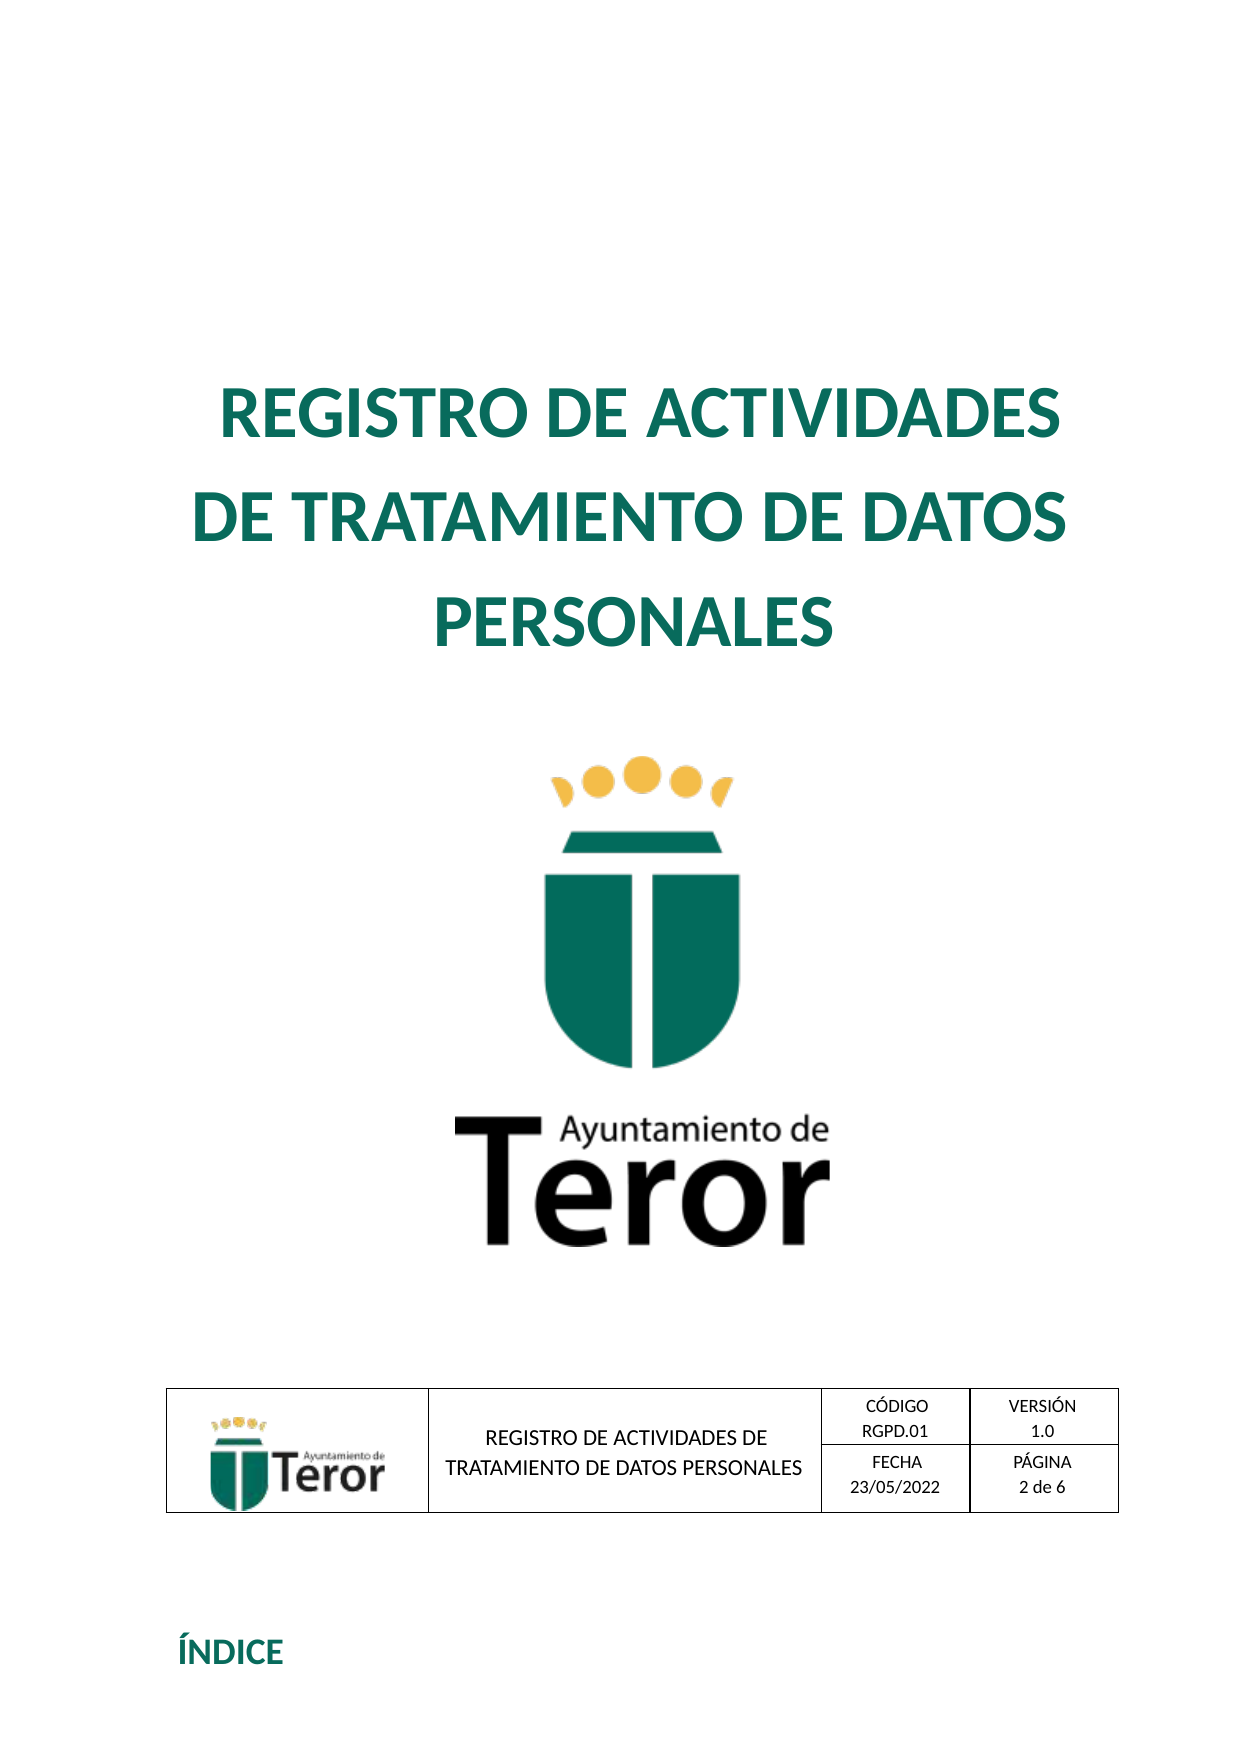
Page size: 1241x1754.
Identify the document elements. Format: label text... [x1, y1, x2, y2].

text PERSONALES [177, 573, 1107, 665]
text ÍNDICE [177, 1628, 1108, 1674]
text DE TRATAMIENTO DE DATOS [191, 469, 1108, 561]
table_cell PÁGINA 2 de 6 [971, 1445, 1118, 1512]
table_header VERSIÓN 1.0 [971, 1389, 1118, 1444]
table_header REGISTRO DE ACTIVIDADES DE TRATAMIENTO DE DATOS PERSONALES [429, 1389, 821, 1512]
table_header [167, 1389, 428, 1512]
text REGISTRO DE ACTIVIDADES [219, 364, 1108, 456]
table_header CÓDIGO RGPD.01 [822, 1389, 969, 1444]
table_cell FECHA 23/05/2022 [822, 1445, 969, 1512]
